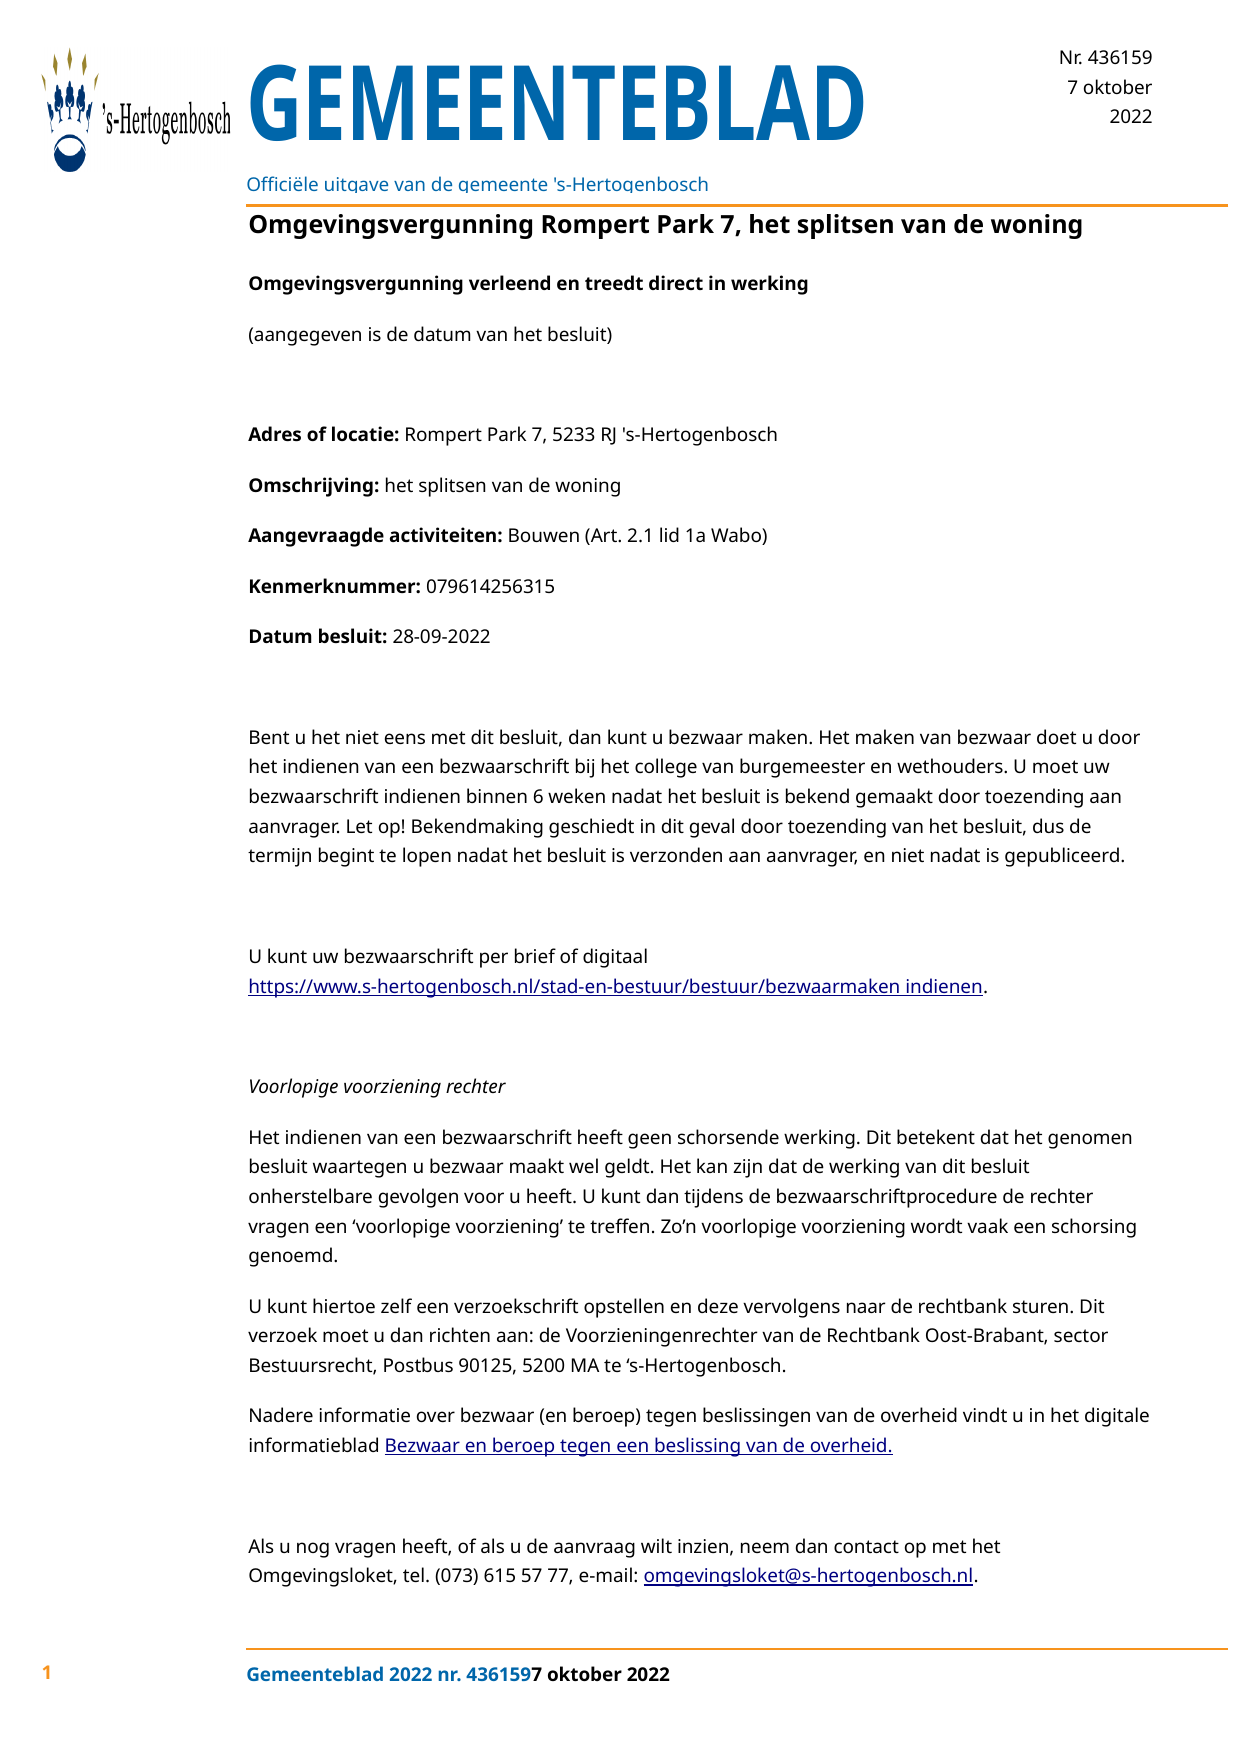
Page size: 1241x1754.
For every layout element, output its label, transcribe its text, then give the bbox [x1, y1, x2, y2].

text Kenmerknummer: 079614256315 [248, 573, 1152, 598]
text Datum besluit: 28-09-2022 [248, 623, 1152, 649]
text Omgevingsvergunning Rompert Park 7, het splitsen van de woning [248, 207, 1152, 241]
text U kunt hiertoe zelf een verzoekschrift opstellen en deze vervolgens naar de rechtbank sturen. Dit verzoek moet u dan richten aan: de Voorzieningenrechter van de Rechtbank Oost-Brabant, sector Bestuursrecht, Postbus 90125, 5200 MA te ‘s-Hertogenbosch. [248, 1293, 1152, 1378]
text Adres of locatie: Rompert Park 7, 5233 RJ 's-Hertogenbosch [248, 422, 1152, 447]
text Bent u het niet eens met dit besluit, dan kunt u bezwaar maken. Het maken van bezwaar doet u door het indienen van een bezwaarschrift bij het college van burgemeester en wethouders. U moet uw bezwaarschrift indienen binnen 6 weken nadat het besluit is bekend gemaakt door toezending aan aanvrager. Let op! Bekendmaking geschiedt in dit geval door toezending van het besluit, dus de termijn begint te lopen nadat het besluit is verzonden aan aanvrager, en niet nadat is gepubliceerd. [248, 724, 1152, 868]
text Aangevraagde activiteiten: Bouwen (Art. 2.1 lid 1a Wabo) [248, 522, 1152, 548]
text Omschrijving: het splitsen van de woning [248, 472, 1152, 498]
text Het indienen van een bezwaarschrift heeft geen schorsende werking. Dit betekent dat het genomen besluit waartegen u bezwaar maakt wel geldt. Het kan zijn dat de werking van dit besluit onherstelbare gevolgen voor u heeft. U kunt dan tijdens de bezwaarschriftprocedure de rechter vragen een ‘voorlopige voorziening’ te treffen. Zo’n voorlopige voorziening wordt vaak een schorsing genoemd. [248, 1124, 1152, 1268]
text Als u nog vragen heeft, of als u de aanvraag wilt inzien, neem dan contact op met het Omgevingsloket, tel. (073) 615 57 77, e-mail: omgevingsloket@s-hertogenbosch.nl. [248, 1533, 1152, 1588]
text U kunt uw bezwaarschrift per brief of digitaal https://www.s-hertogenbosch.nl/stad-en-bestuur/bestuur/bezwaarmaken indienen. [248, 943, 1152, 998]
text Omgevingsvergunning verleend en treedt direct in werking [248, 270, 1152, 296]
picture [41, 47, 231, 172]
text Voorlopige voorziening rechter [248, 1074, 1152, 1099]
text Nadere informatie over bezwaar (en beroep) tegen beslissingen van de overheid vindt u in het digitale informatieblad Bezwaar en beroep tegen een beslissing van de overheid. [248, 1402, 1152, 1458]
text (aangegeven is de datum van het besluit) [248, 321, 1152, 346]
